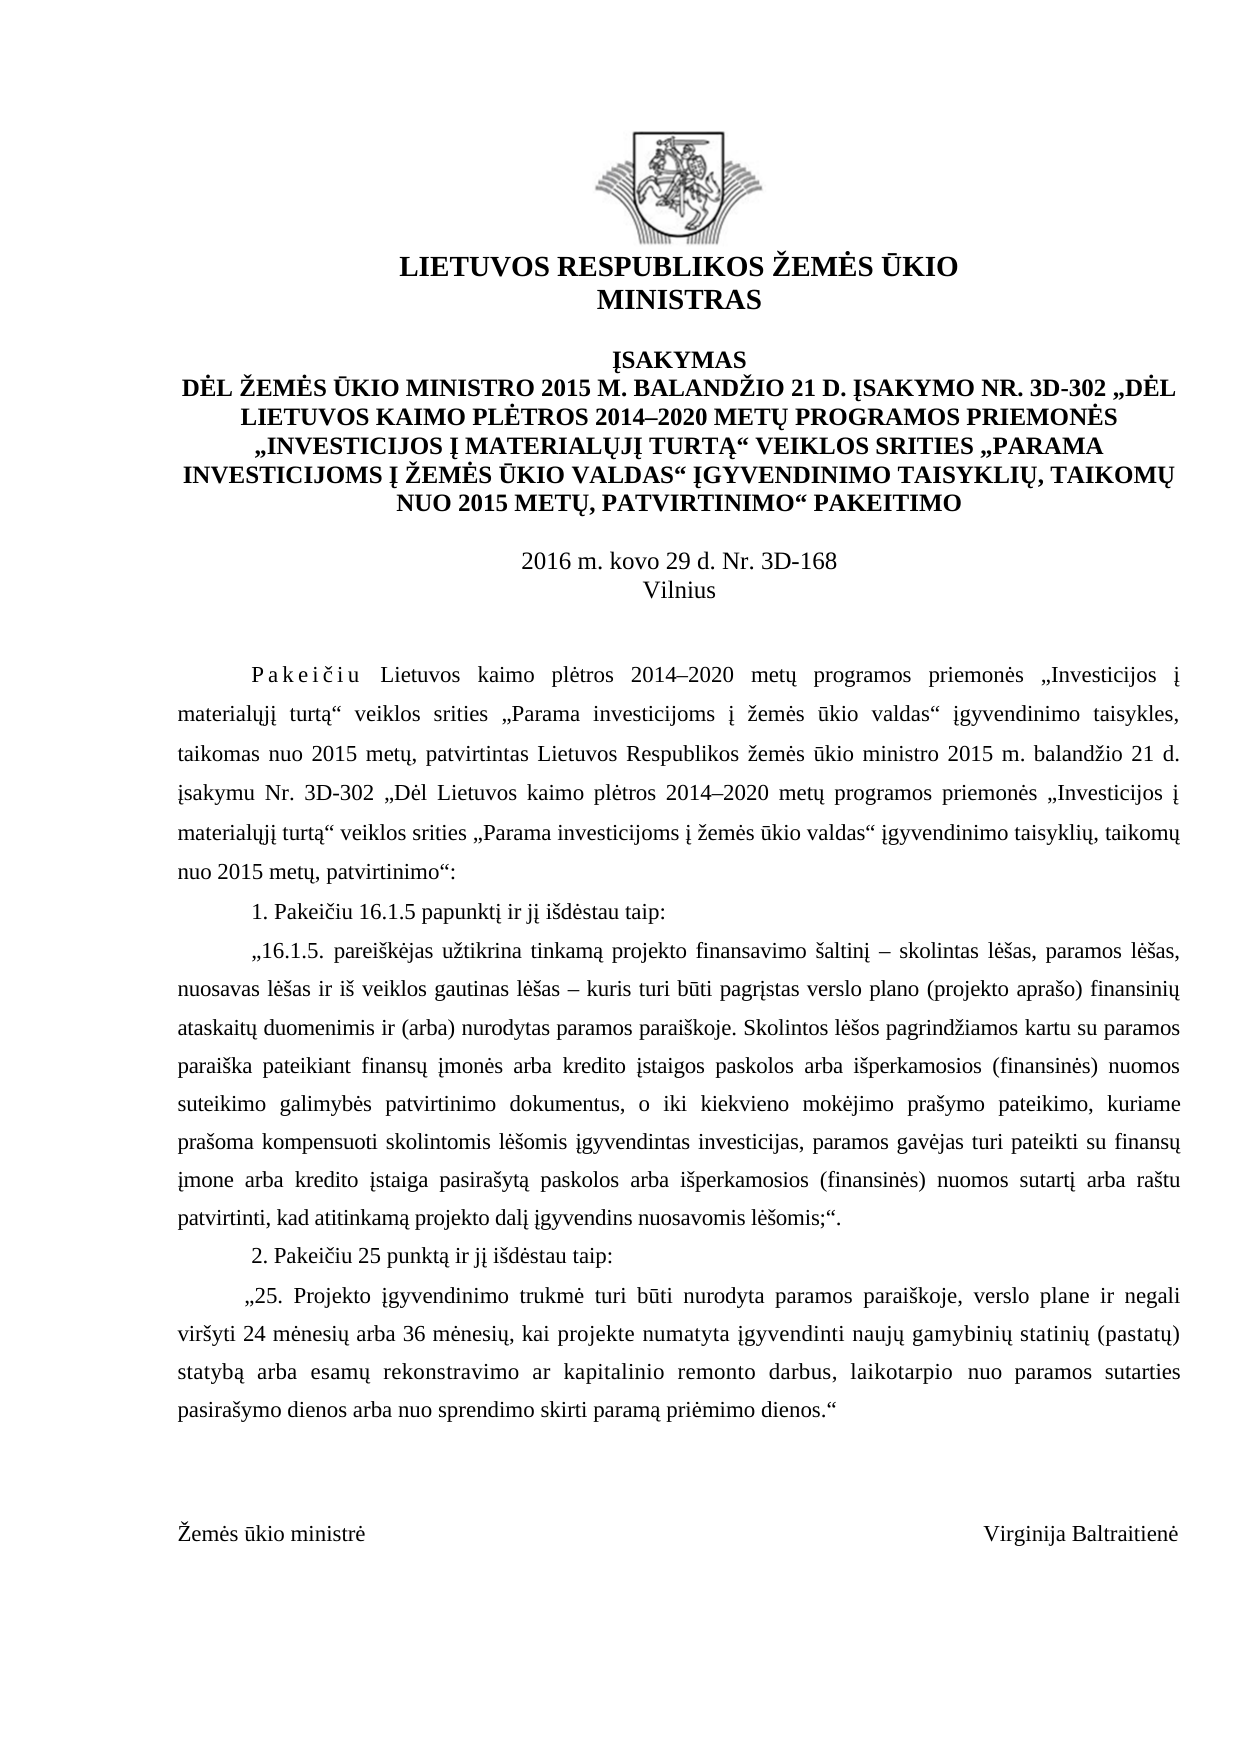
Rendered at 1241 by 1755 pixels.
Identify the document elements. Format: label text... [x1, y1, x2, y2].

text „25. Projekto įgyvendinimo trukmė turi būti nurodyta paramos paraiškoje, verslo plane ir negali viršyti 24 mėnesių arba 36 mėnesių, kai projekte numatyta įgyvendinti naujų gamybinių statinių (pastatų) statybą arba esamų rekonstravimo ar kapitalinio remonto darbus, laikotarpio nuo paramos sutarties pasirašymo dienos arba nuo sprendimo skirti paramą priėmimo dienos.“ [177, 1282, 1181, 1422]
text LIETUVOS RESPUBLIKOS ŽEMĖS ŪKIO [177, 249, 1181, 282]
text Pakeičiu Lietuvos kaimo plėtros 2014–2020 metų programos priemonės „Investicijos į materialųjį turtą“ veiklos srities „Parama investicijoms į žemės ūkio valdas“ įgyvendinimo taisykles, taikomas nuo 2015 metų, patvirtintas Lietuvos Respublikos žemės ūkio ministro 2015 m. balandžio 21 d. įsakymu Nr. 3D-302 „Dėl Lietuvos kaimo plėtros 2014–2020 metų programos priemonės „Investicijos į materialųjį turtą“ veiklos srities „Parama investicijoms į žemės ūkio valdas“ įgyvendinimo taisyklių, taikomų nuo 2015 metų, patvirtinimo“: [177, 661, 1181, 885]
text MINISTRAS [177, 282, 1181, 316]
text ĮSAKYMAS [177, 345, 1181, 373]
text DĖL ŽEMĖS ŪKIO MINISTRO 2015 M. BALANDŽIO 21 D. ĮSAKYMO NR. 3D-302 „DĖL LIETUVOS KAIMO PLĖTROS 2014–2020 METŲ PROGRAMOS PRIEMONĖS „INVESTICIJOS Į MATERIALŲJĮ TURTĄ“ VEIKLOS SRITIES „PARAMA INVESTICIJOMS Į ŽEMĖS ŪKIO VALDAS“ ĮGYVENDINIMO TAISYKLIŲ, TAIKOMŲ NUO 2015 METŲ, PATVIRTINIMO“ PAKEITIMO [177, 373, 1181, 517]
text 2. Pakeičiu 25 punktą ir jį išdėstau taip: [177, 1242, 1181, 1269]
text „16.1.5. pareiškėjas užtikrina tinkamą projekto finansavimo šaltinį – skolintas lėšas, paramos lėšas, nuosavas lėšas ir iš veiklos gautinas lėšas – kuris turi būti pagrįstas verslo plano (projekto aprašo) finansinių ataskaitų duomenimis ir (arba) nurodytas paramos paraiškoje. Skolintos lėšos pagrindžiamos kartu su paramos paraiška pateikiant finansų įmonės arba kredito įstaigos paskolos arba išperkamosios (finansinės) nuomos suteikimo galimybės patvirtinimo dokumentus, o iki kiekvieno mokėjimo prašymo pateikimo, kuriame prašoma kompensuoti skolintomis lėšomis įgyvendintas investicijas, paramos gavėjas turi pateikti su finansų įmone arba kredito įstaiga pasirašytą paskolos arba išperkamosios (finansinės) nuomos sutartį arba raštu patvirtinti, kad atitinkamą projekto dalį įgyvendins nuosavomis lėšomis;“. [177, 937, 1181, 1231]
text Žemės ūkio ministrė Virginija Baltraitienė [177, 1521, 1181, 1547]
text Vilnius [177, 575, 1181, 603]
text 1. Pakeičiu 16.1.5 papunktį ir jį išdėstau taip: [177, 898, 1181, 924]
text 2016 m. kovo 29 d. Nr. 3D-168 [177, 546, 1181, 575]
